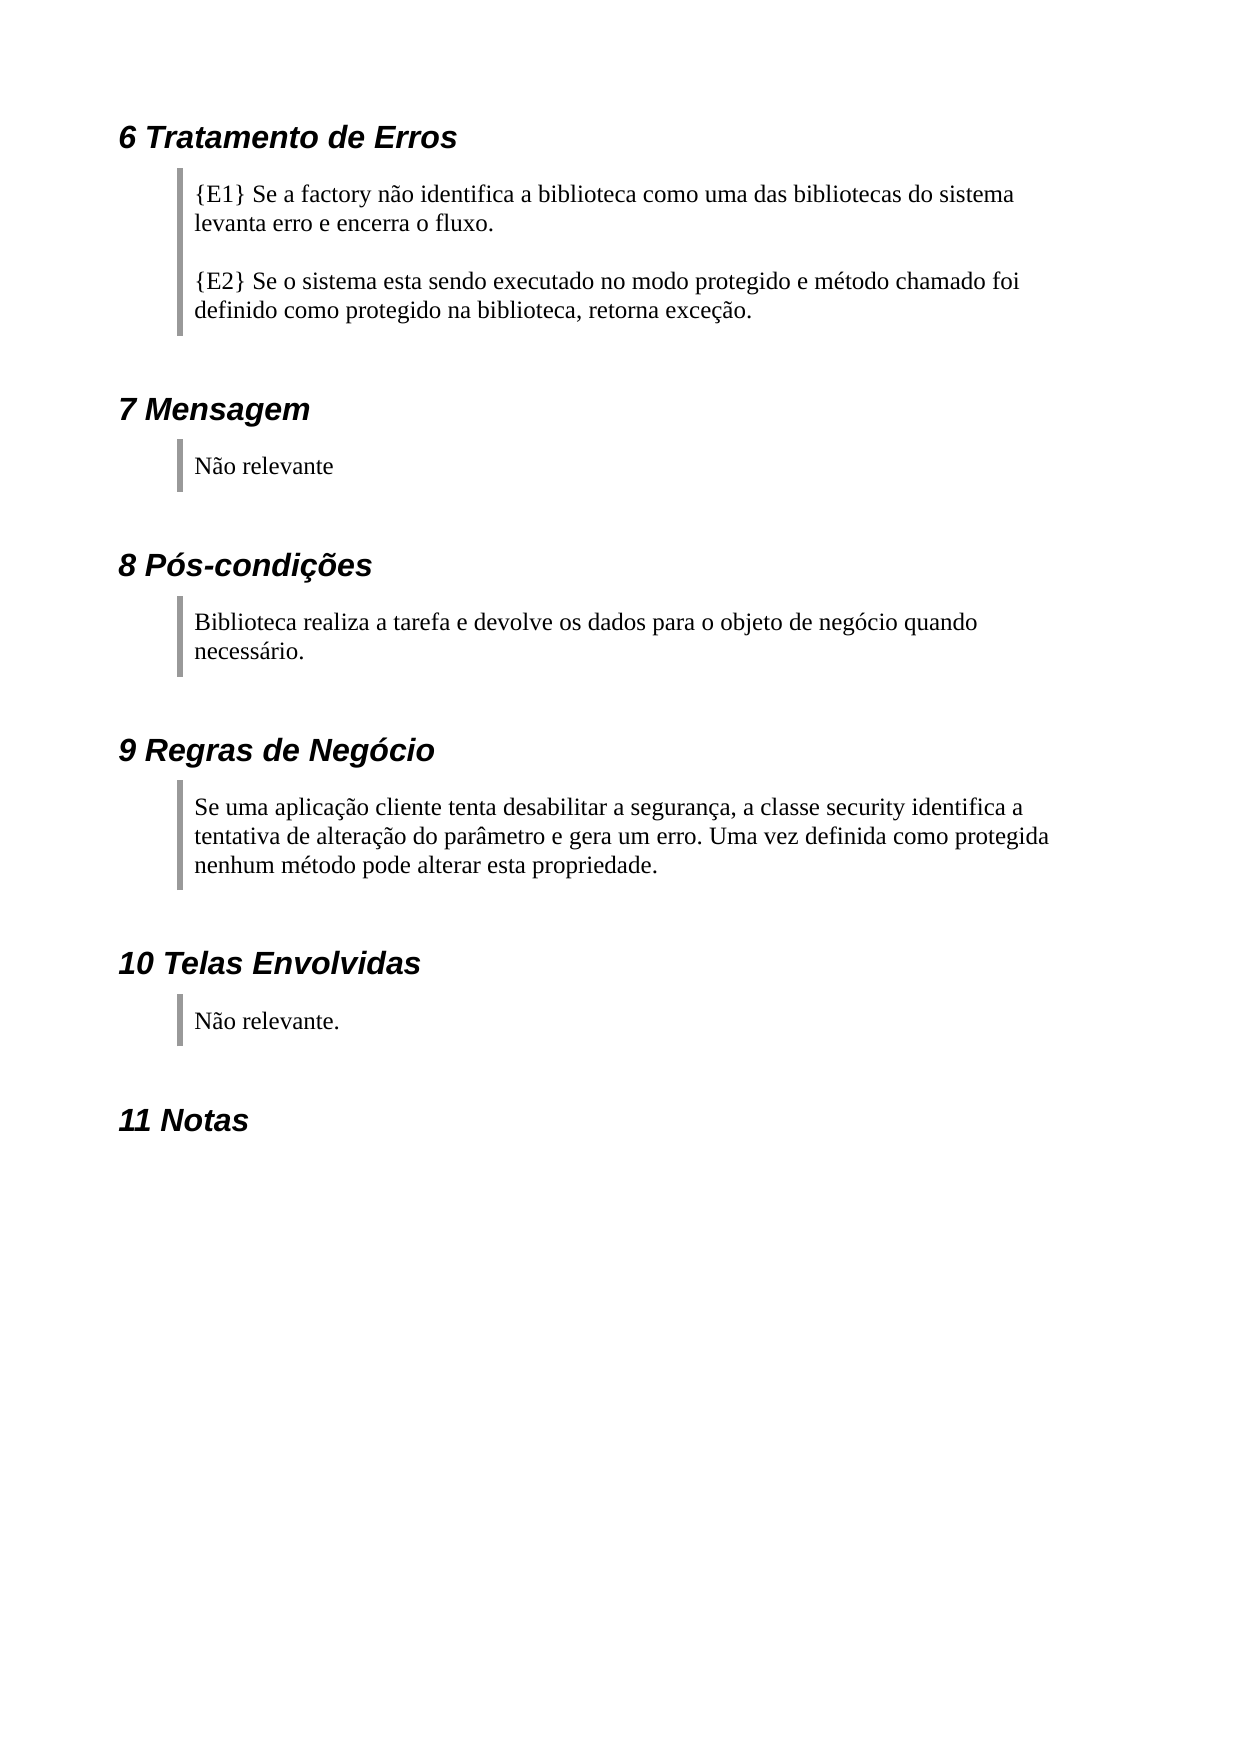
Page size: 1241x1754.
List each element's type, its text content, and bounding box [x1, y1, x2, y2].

text Se uma aplicação cliente tenta desabilitar a segurança, a classe security identifica a tentativa de alteração do parâmetro e gera um erro. Uma vez definida como protegida nenhum método pode alterar esta propriedade. [183, 780, 1063, 890]
text {E2} Se o sistema esta sendo executado no modo protegido e método chamado foi definido como protegido na biblioteca, retorna exceção. [183, 254, 1063, 336]
subtitle 7 Mensagem [118, 390, 1122, 427]
text {E1} Se a factory não identifica a biblioteca como uma das bibliotecas do sistema levanta erro e encerra o fluxo. [177, 167, 1063, 237]
text Não relevante [183, 439, 1063, 492]
text Biblioteca realiza a tarefa e devolve os dados para o objeto de negócio quando necessário. [183, 596, 1063, 677]
subtitle 11 Notas [118, 1101, 1122, 1138]
subtitle 9 Regras de Negócio [118, 731, 1122, 768]
subtitle 8 Pós-condições [118, 546, 1122, 583]
text Não relevante. [183, 994, 1063, 1046]
subtitle 6 Tratamento de Erros [118, 118, 1122, 155]
subtitle 10 Telas Envolvidas [118, 945, 1122, 982]
